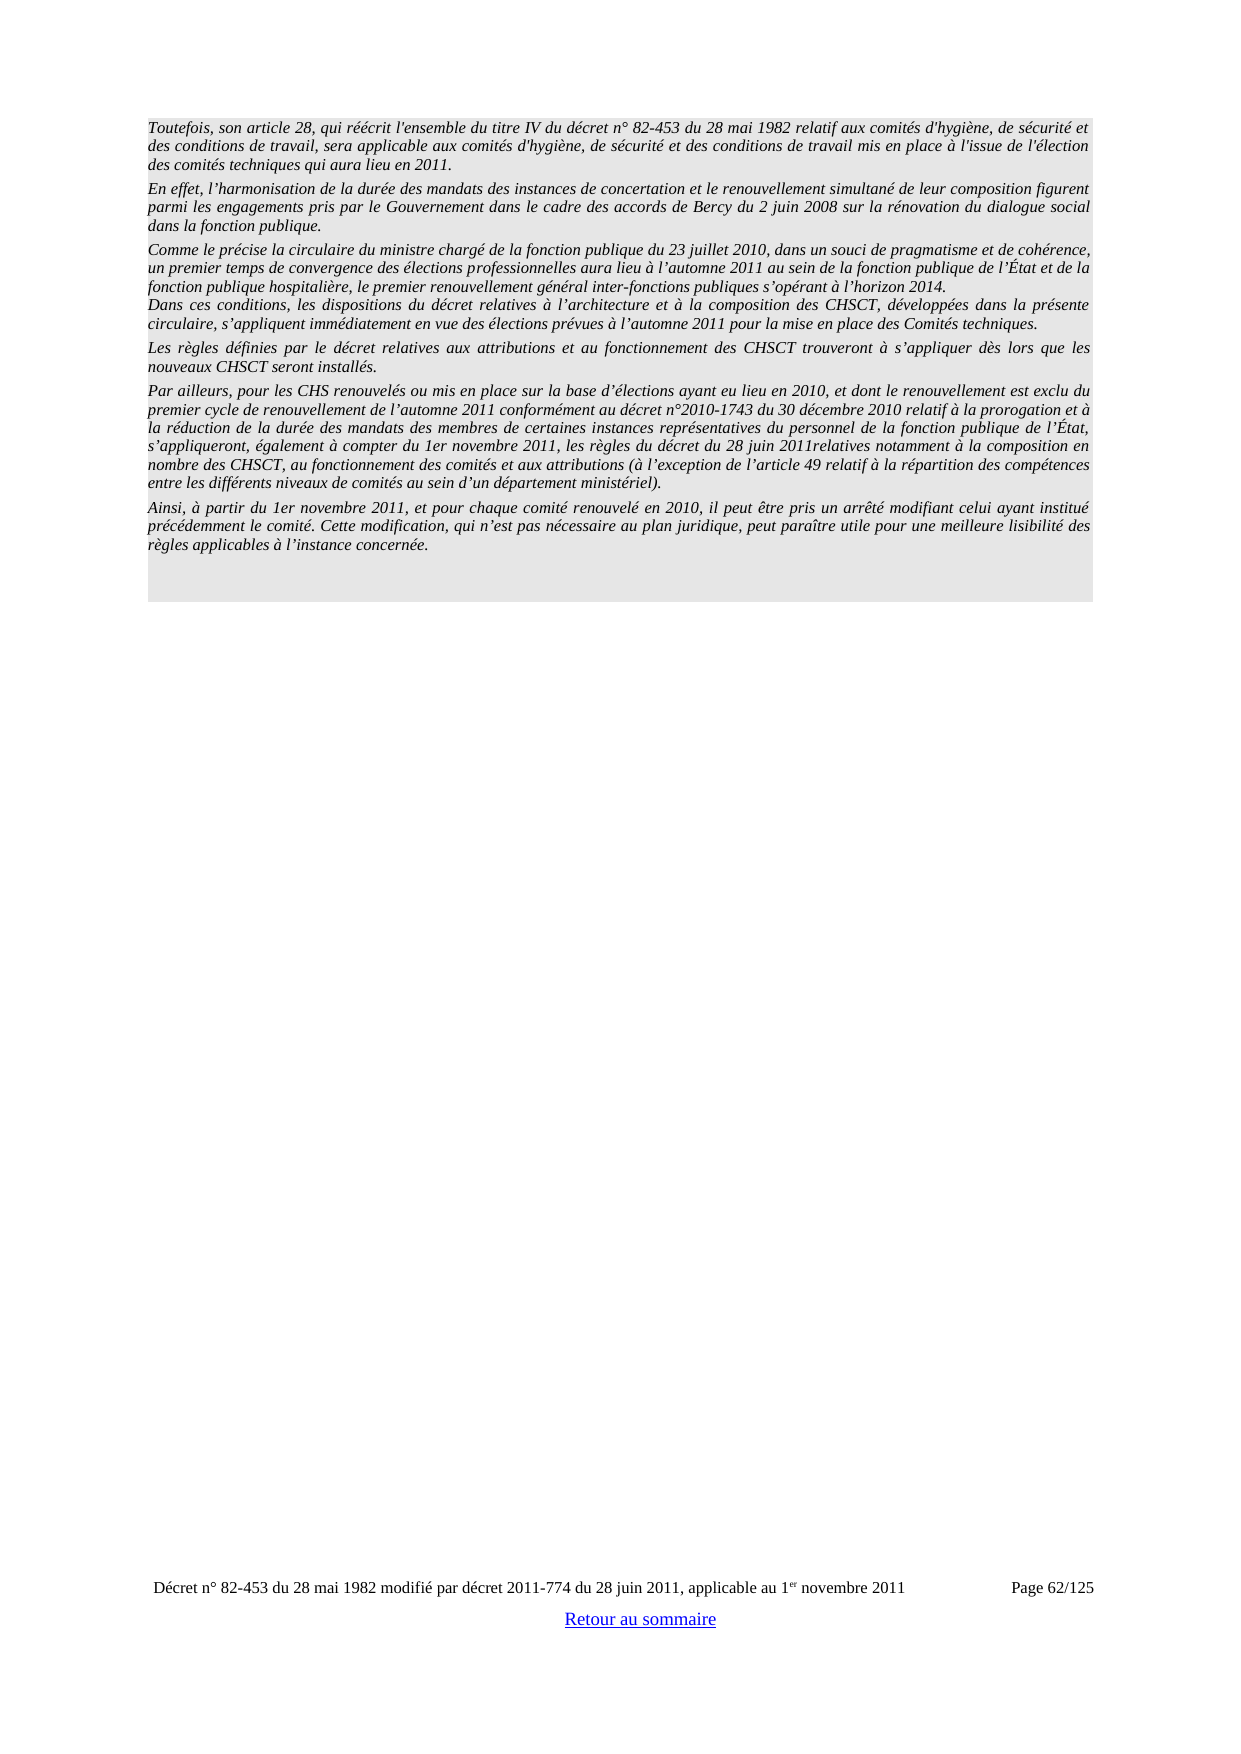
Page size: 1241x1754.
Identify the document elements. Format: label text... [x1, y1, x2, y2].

text Par ailleurs, pour les CHS renouvelés ou mis en place sur la base d’élections ayant eu lieu en 2010, et dont le renouvellement est exclu du premier cycle de renouvellement de l’automne 2011 conformément au décret n°2010-1743 du 30 décembre 2010 relatif à la prorogation et à la réduction de la durée des mandats des membres de certaines instances représentatives du personnel de la fonction publique de l’État, s’appliqueront, également à compter du 1er novembre 2011, les règles du décret du 28 juin 2011relatives notamment à la composition en nombre des CHSCT, au fonctionnement des comités et aux attributions (à l’exception de l’article 49 relatif à la répartition des compétences entre les différents niveaux de comités au sein d’un département ministériel). [148, 382, 1093, 492]
text Ainsi, à partir du 1er novembre 2011, et pour chaque comité renouvelé en 2010, il peut être pris un arrêté modifiant celui ayant institué précédemment le comité. Cette modification, qui n’est pas nécessaire au plan juridique, peut paraître utile pour une meilleure lisibilité des règles applicables à l’instance concernée. [148, 498, 1093, 553]
text Les règles définies par le décret relatives aux attributions et au fonctionnement des CHSCT trouveront à s’appliquer dès lors que les nouveaux CHSCT seront installés. [148, 339, 1093, 376]
text En effet, l’harmonisation de la durée des mandats des instances de concertation et le renouvellement simultané de leur composition figurent parmi les engagements pris par le Gouvernement dans le cadre des accords de Bercy du 2 juin 2008 sur la rénovation du dialogue social dans la fonction publique. [148, 179, 1093, 235]
text Dans ces conditions, les dispositions du décret relatives à l’architecture et à la composition des CHSCT, développées dans la présente circulaire, s’appliquent immédiatement en vue des élections prévues à l’automne 2011 pour la mise en place des Comités techniques. [148, 296, 1093, 333]
text Toutefois, son article 28, qui réécrit l'ensemble du titre IV du décret n° 82-453 du 28 mai 1982 relatif aux comités d'hygiène, de sécurité et des conditions de travail, sera applicable aux comités d'hygiène, de sécurité et des conditions de travail mis en place à l'issue de l'élection des comités techniques qui aura lieu en 2011. [148, 118, 1093, 173]
text Comme le précise la circulaire du ministre chargé de la fonction publique du 23 juillet 2010, dans un souci de pragmatisme et de cohérence, un premier temps de convergence des élections professionnelles aura lieu à l’automne 2011 au sein de la fonction publique de l’État et de la fonction publique hospitalière, le premier renouvellement général inter-fonctions publiques s’opérant à l’horizon 2014. [148, 241, 1093, 296]
